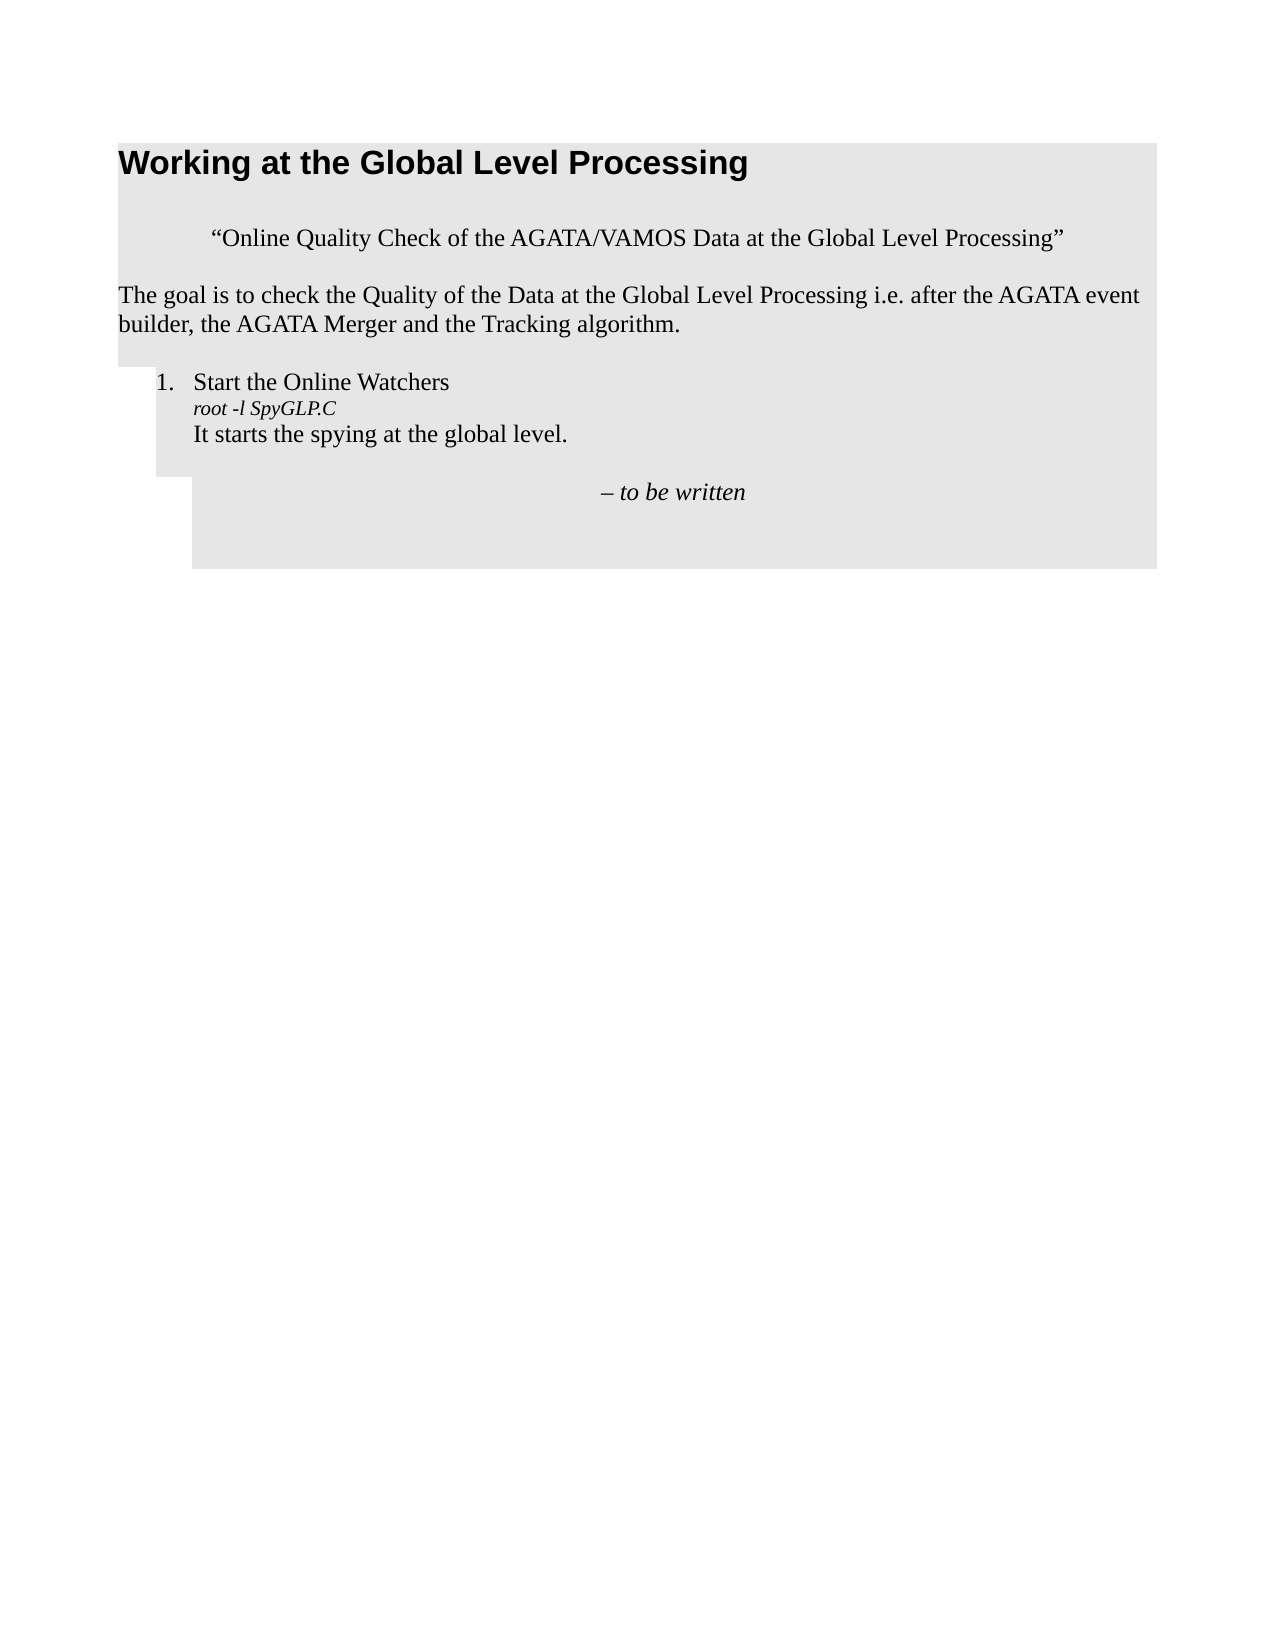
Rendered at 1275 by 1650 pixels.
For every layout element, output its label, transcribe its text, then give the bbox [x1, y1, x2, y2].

text “Online Quality Check of the AGATA/VAMOS Data at the Global Level Processing” [118, 223, 1157, 252]
list root -l SpyGLP.C [156, 396, 1157, 419]
list It starts the spying at the global level. [156, 419, 1157, 448]
subtitle Working at the Global Level Processing [118, 143, 1157, 182]
list Start the Online Watchers [156, 367, 1157, 396]
text The goal is to check the Quality of the Data at the Global Level Processing i.e. after the AGATA event builder, the AGATA Merger and the Tracking algorithm. [118, 281, 1157, 338]
text – to be written [192, 477, 1157, 506]
